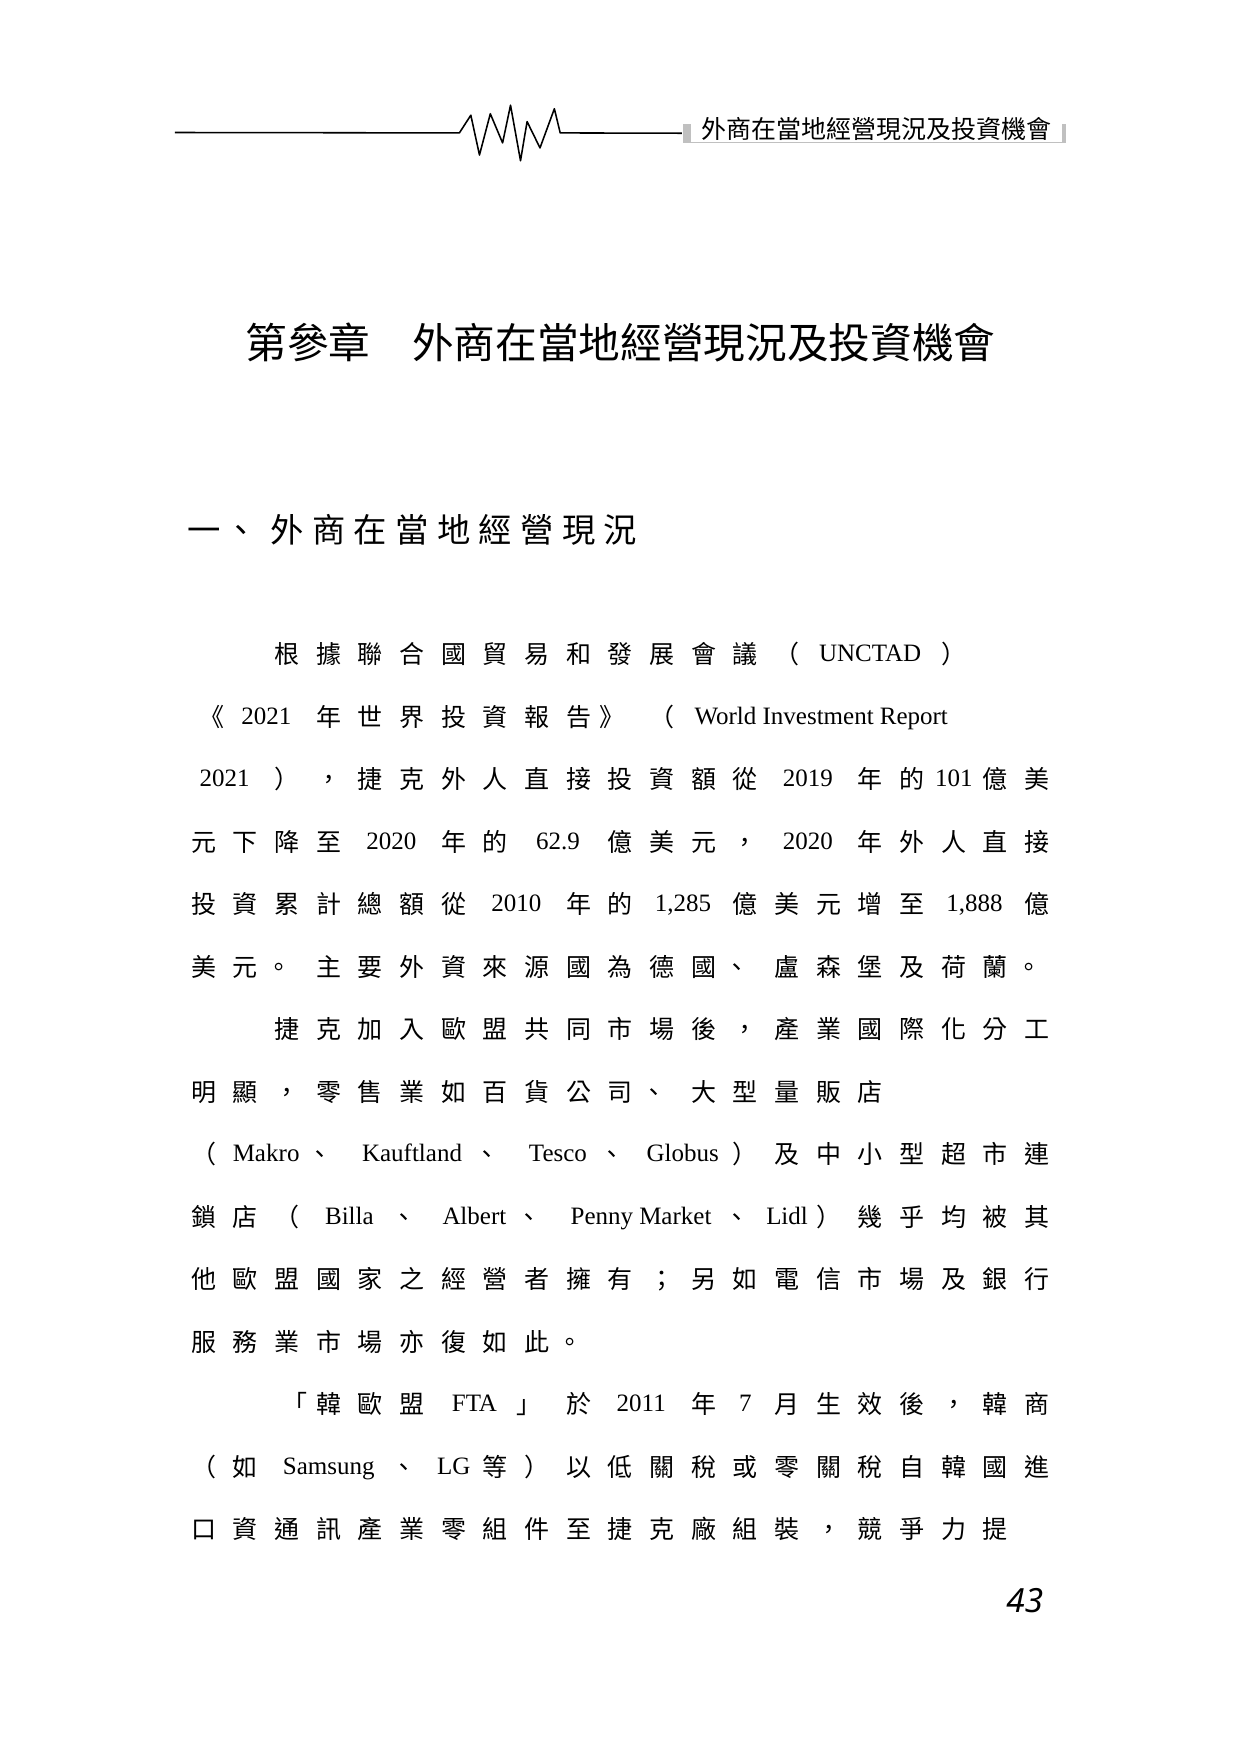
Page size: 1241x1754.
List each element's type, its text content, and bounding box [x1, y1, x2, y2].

text 捷克加入歐盟共同市場後，產業國際化分工明顯，零售業如百貨公司、大型量販店（Makro、Kauftland、Tesco、Globus）及中小型超市連鎖店（Billa、Albert、Penny Market、Lidl）幾乎均被其他歐盟國家之經營者擁有；另如電信市場及銀行服務業市場亦復如此。 [183, 986, 1058, 1361]
text 「韓歐盟FTA」於2011年7月生效後，韓商（如Samsung、LG等）以低關稅或零關稅自韓國進口資通訊產業零組件至捷克廠組裝，競爭力提 [183, 1361, 1058, 1549]
text 一、外商在當地經營現況 [183, 486, 1058, 549]
text 根據聯合國貿易和發展會議（UNCTAD）《2021年世界投資報告》（World Investment Report 2021），捷克外人直接投資額從2019年的101億美元下降至2020年的62.9億美元，2020年外人直接投資累計總額從2010年的1,285億美元增至1,888億美元。主要外資來源國為德國、盧森堡及荷蘭。 [183, 611, 1058, 986]
text 第參章 外商在當地經營現況及投資機會 [183, 299, 1058, 361]
